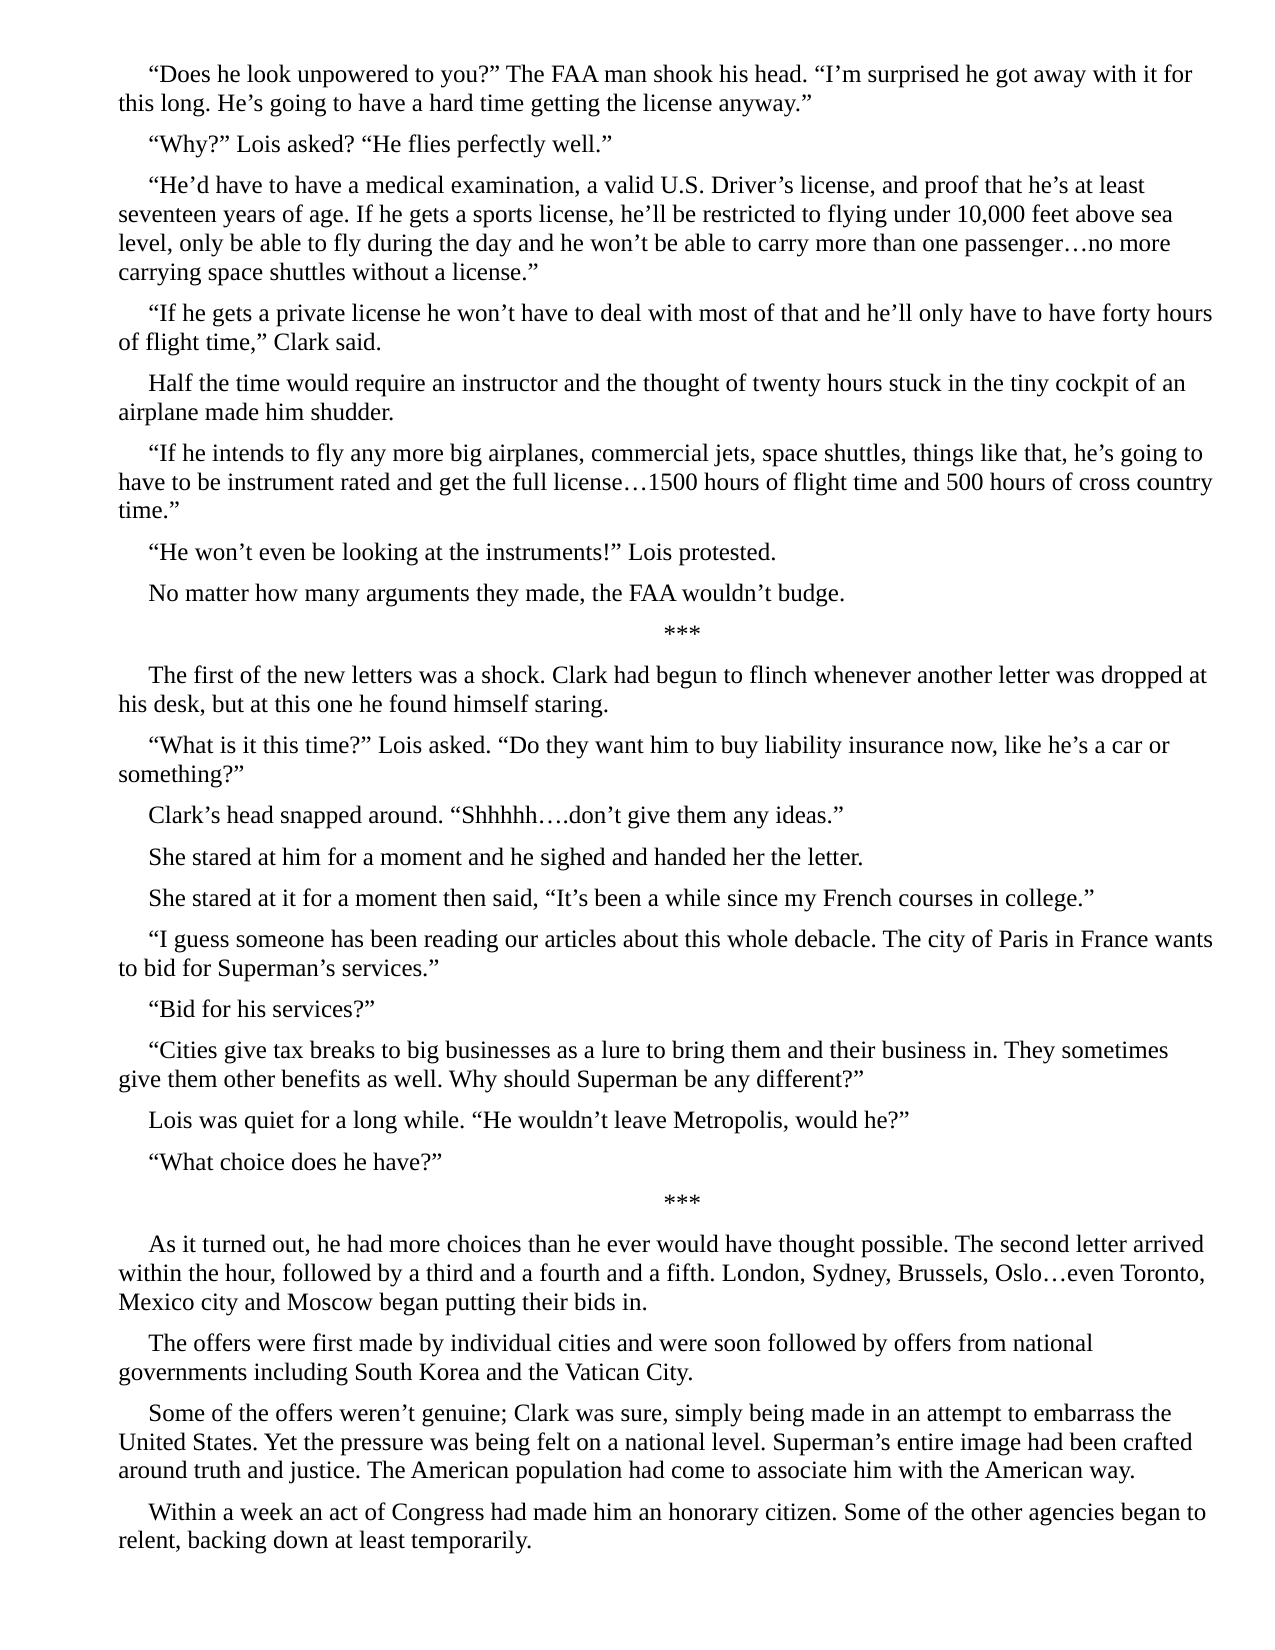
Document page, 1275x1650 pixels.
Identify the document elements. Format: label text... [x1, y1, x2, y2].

text “Does he look unpowered to you?” The FAA man shook his head. “I’m surprised he got away with it for this long. He’s going to have a hard time getting the license anyway.” [118, 59, 1216, 117]
text She stared at him for a moment and he sighed and handed her the letter. [118, 842, 1216, 870]
text The offers were first made by individual cities and were soon followed by offers from national governments including South Korea and the Vatican City. [118, 1328, 1216, 1385]
text “I guess someone has been reading our articles about this whole debacle. The city of Paris in France wants to bid for Superman’s services.” [118, 924, 1216, 982]
text She stared at it for a moment then said, “It’s been a while since my French courses in college.” [118, 883, 1216, 912]
text “What choice does he have?” [118, 1147, 1216, 1175]
text “If he intends to fly any more big airplanes, commercial jets, space shuttles, things like that, he’s going to have to be instrument rated and get the full license…1500 hours of flight time and 500 hours of cross country time.” [118, 438, 1216, 524]
text Lois was quiet for a long while. “He wouldn’t leave Metropolis, would he?” [118, 1105, 1216, 1134]
text Within a week an act of Congress had made him an honorary citizen. Some of the other agencies began to relent, backing down at least temporarily. [118, 1497, 1216, 1554]
text “He won’t even be looking at the instruments!” Lois protested. [118, 537, 1216, 565]
text No matter how many arguments they made, the FAA wouldn’t budge. [118, 578, 1216, 607]
text Clark’s head snapped around. “Shhhhh….don’t give them any ideas.” [118, 800, 1216, 829]
text As it turned out, he had more choices than he ever would have thought possible. The second letter arrived within the hour, followed by a third and a fourth and a fifth. London, Sydney, Brussels, Oslo…even Toronto, Mexico city and Moscow began putting their bids in. [118, 1229, 1216, 1315]
text “He’d have to have a medical examination, a valid U.S. Driver’s license, and proof that he’s at least seventeen years of age. If he gets a sports license, he’ll be restricted to flying under 10,000 feet above sea level, only be able to fly during the day and he won’t be able to carry more than one passenger…no more carrying space shuttles without a license.” [118, 170, 1216, 285]
text *** [118, 1188, 1216, 1217]
text “Bid for his services?” [118, 994, 1216, 1023]
text The first of the new letters was a shock. Clark had begun to flinch whenever another letter was dropped at his desk, but at this one he found himself staring. [118, 660, 1216, 718]
text Some of the offers weren’t genuine; Clark was sure, simply being made in an attempt to embarrass the United States. Yet the pressure was being felt on a national level. Superman’s entire image had been crafted around truth and justice. The American population had come to associate him with the American way. [118, 1398, 1216, 1484]
text “If he gets a private license he won’t have to deal with most of that and he’ll only have to have forty hours of flight time,” Clark said. [118, 298, 1216, 355]
text “Why?” Lois asked? “He flies perfectly well.” [118, 129, 1216, 158]
text “What is it this time?” Lois asked. “Do they want him to buy liability insurance now, like he’s a car or something?” [118, 730, 1216, 788]
text “Cities give tax breaks to big businesses as a lure to bring them and their business in. They sometimes give them other benefits as well. Why should Superman be any different?” [118, 1035, 1216, 1093]
text Half the time would require an instructor and the thought of twenty hours stuck in the tiny cockpit of an airplane made him shudder. [118, 368, 1216, 425]
text *** [118, 619, 1216, 648]
